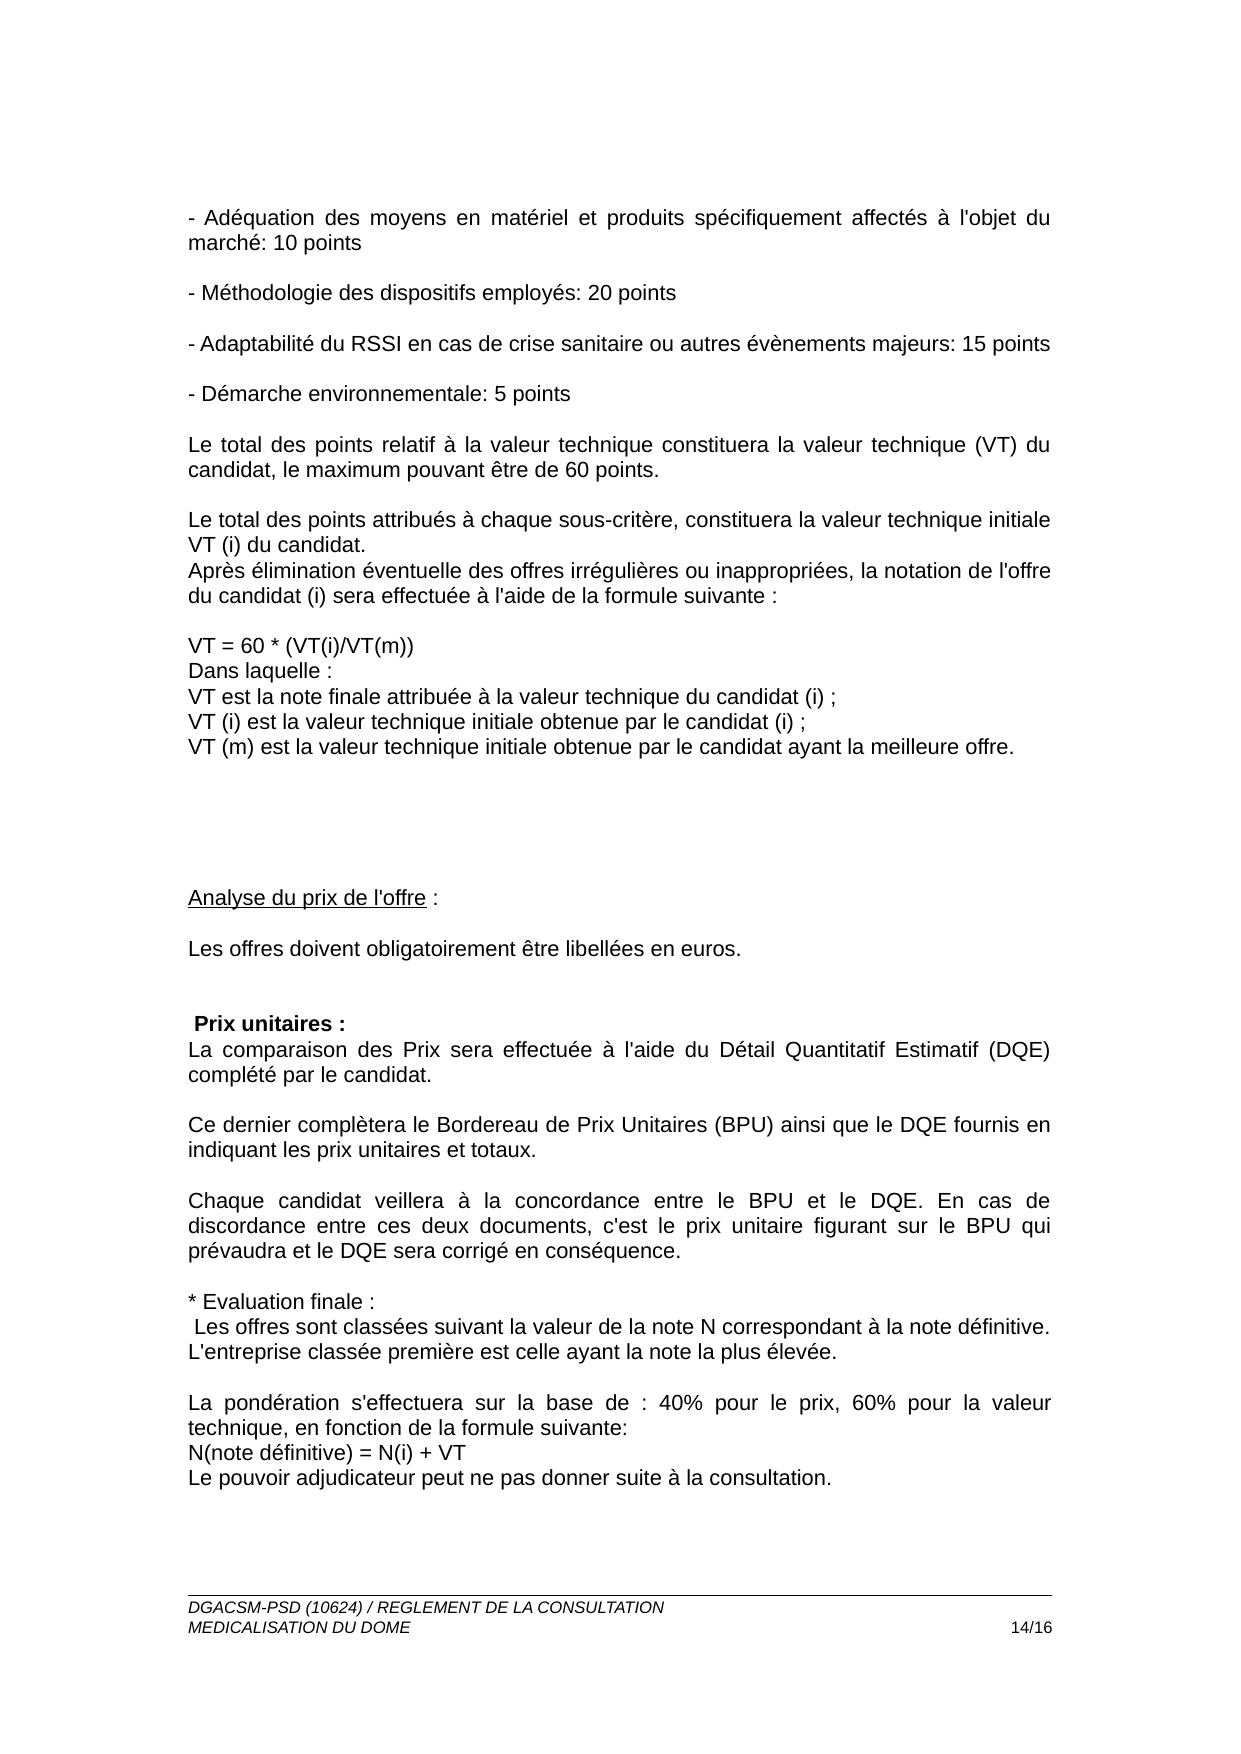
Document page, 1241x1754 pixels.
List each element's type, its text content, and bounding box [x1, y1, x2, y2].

text Après élimination éventuelle des offres irrégulières ou inappropriées, la notation de l'offre du candidat (i) sera effectuée à l'aide de la formule suivante : [188, 557, 1052, 608]
text Dans laquelle : [188, 658, 1052, 683]
text - Démarche environnementale: 5 points [188, 381, 1052, 406]
text Chaque candidat veillera à la concordance entre le BPU et le DQE. En cas de discordance entre ces deux documents, c'est le prix unitaire figurant sur le BPU qui prévaudra et le DQE sera corrigé en conséquence. [188, 1188, 1052, 1263]
text VT (i) est la valeur technique initiale obtenue par le candidat (i) ; [188, 709, 1052, 734]
text Les offres sont classées suivant la valeur de la note N correspondant à la note définitive. L'entreprise classée première est celle ayant la note la plus élevée. [188, 1314, 1052, 1364]
text Le total des points relatif à la valeur technique constituera la valeur technique (VT) du candidat, le maximum pouvant être de 60 points. [188, 431, 1052, 482]
text - Adaptabilité du RSSI en cas de crise sanitaire ou autres évènements majeurs: 15 points [188, 331, 1052, 356]
text Prix unitaires : [188, 1011, 1052, 1036]
text - Méthodologie des dispositifs employés: 20 points [188, 280, 1052, 305]
text N(note définitive) = N(i) + VT [188, 1440, 1052, 1465]
text VT est la note finale attribuée à la valeur technique du candidat (i) ; [188, 683, 1052, 709]
text La comparaison des Prix sera effectuée à l'aide du Détail Quantitatif Estimatif (DQE) complété par le candidat. [188, 1036, 1052, 1087]
text Ce dernier complètera le Bordereau de Prix Unitaires (BPU) ainsi que le DQE fournis en indiquant les prix unitaires et totaux. [188, 1112, 1052, 1162]
text Les offres doivent obligatoirement être libellées en euros. [188, 936, 1052, 961]
text Le total des points attribués à chaque sous-critère, constituera la valeur technique initiale VT (i) du candidat. [188, 507, 1052, 557]
text Le pouvoir adjudicateur peut ne pas donner suite à la consultation. [188, 1465, 1052, 1490]
text * Evaluation finale : [188, 1288, 1052, 1314]
text - Adéquation des moyens en matériel et produits spécifiquement affectés à l'objet du marché: 10 points [188, 204, 1052, 255]
text VT (m) est la valeur technique initiale obtenue par le candidat ayant la meilleure offre. [188, 734, 1052, 759]
text Analyse du prix de l'offre : [188, 885, 1052, 910]
text VT = 60 * (VT(i)/VT(m)) [188, 633, 1052, 658]
text La pondération s'effectuera sur la base de : 40% pour le prix, 60% pour la valeur technique, en fonction de la formule suivante: [188, 1389, 1052, 1440]
